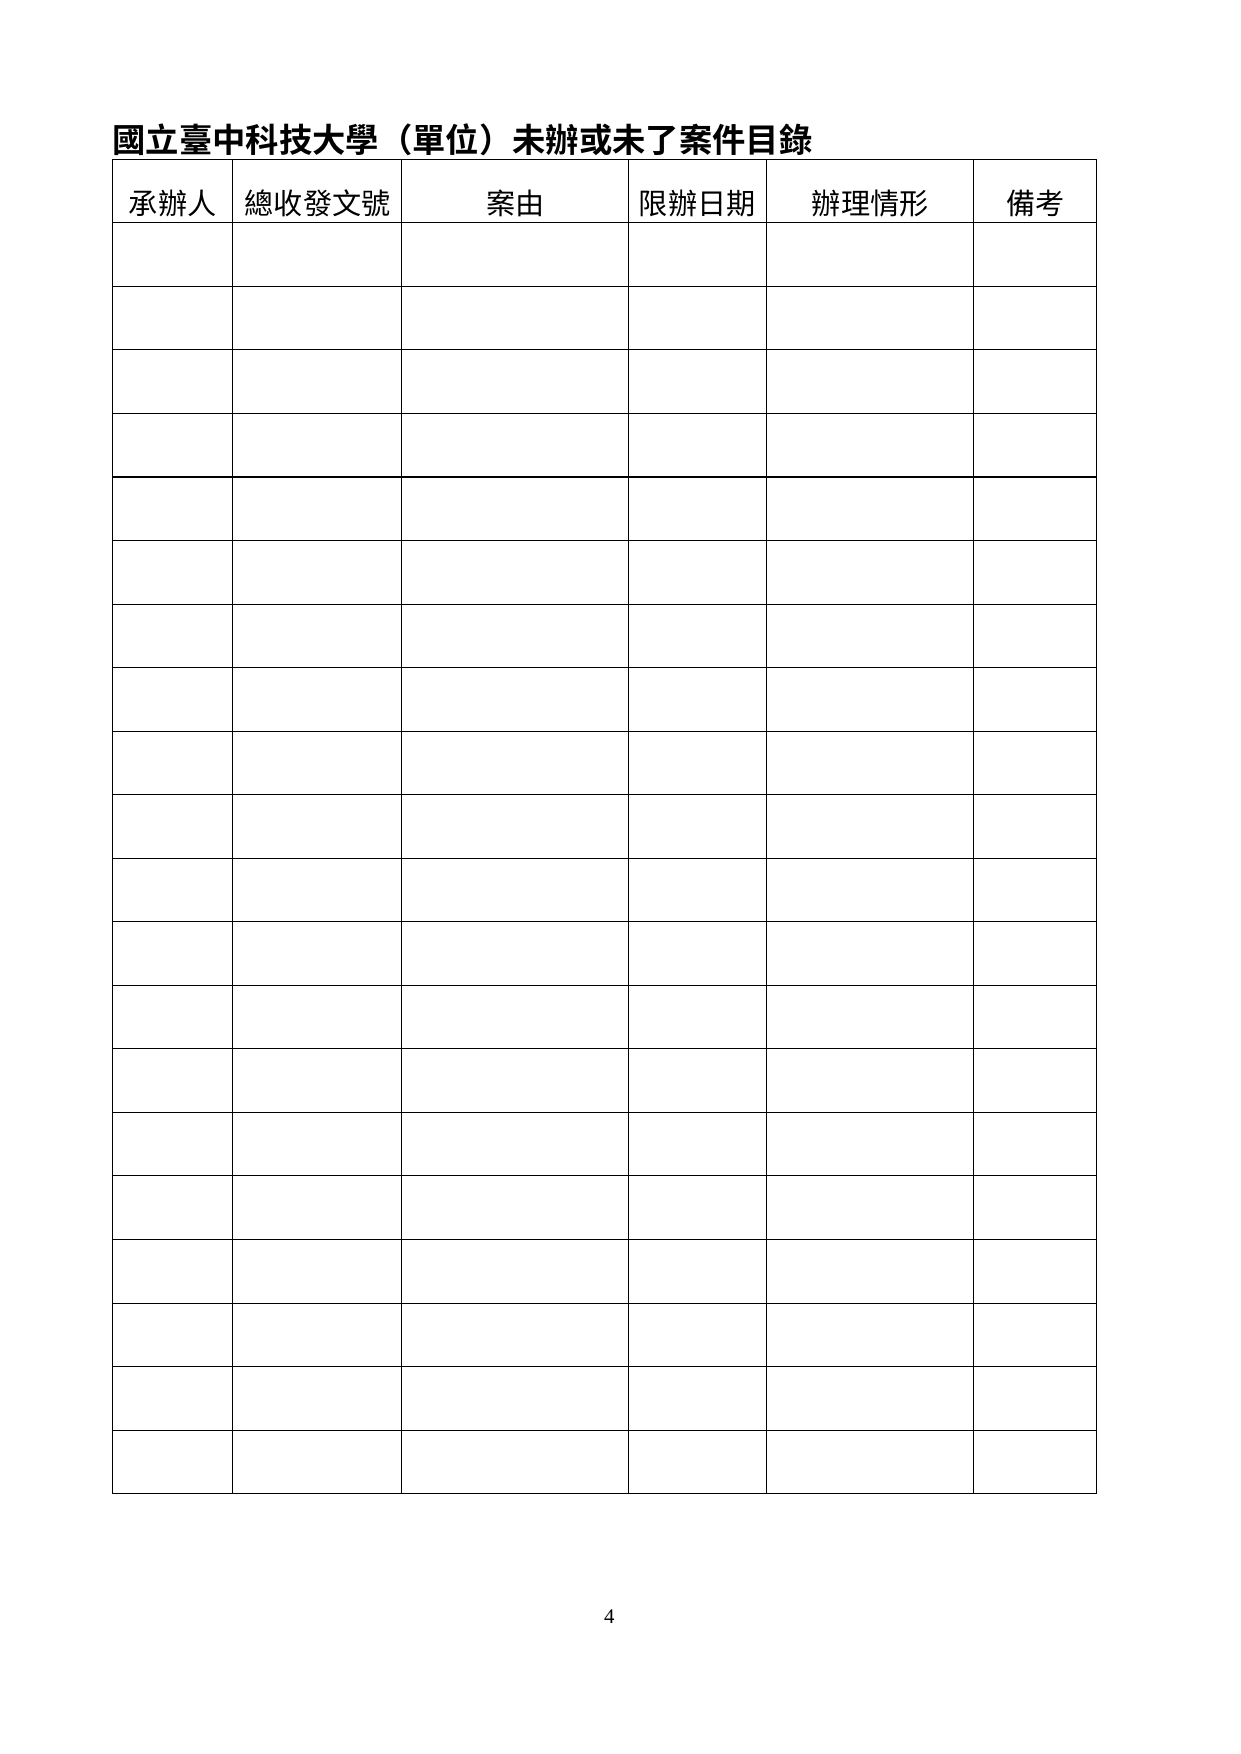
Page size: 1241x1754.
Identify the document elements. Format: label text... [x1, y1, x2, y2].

table_cell [974, 1431, 1096, 1493]
table_cell [767, 668, 973, 731]
table_cell [113, 1113, 232, 1175]
table_cell [767, 414, 973, 476]
table_cell [767, 1176, 973, 1239]
table_cell [233, 541, 401, 603]
table_cell [233, 732, 401, 794]
table_cell [974, 1240, 1096, 1302]
table_header 案由 [402, 160, 628, 222]
table_cell [767, 986, 973, 1048]
table_cell [629, 350, 766, 413]
table_cell [629, 859, 766, 921]
table_cell [402, 350, 628, 413]
table_cell [629, 1176, 766, 1239]
table_cell [767, 795, 973, 858]
table_cell [974, 986, 1096, 1048]
table_cell [402, 541, 628, 603]
table_cell [402, 1176, 628, 1239]
table_cell [113, 986, 232, 1048]
table_cell [113, 541, 232, 603]
table_cell [402, 1240, 628, 1302]
table_cell [629, 986, 766, 1048]
table_header 總收發文號 [233, 160, 401, 222]
table_cell [767, 1113, 973, 1175]
table_cell [402, 1304, 628, 1366]
table_cell [974, 287, 1096, 349]
table_cell [402, 414, 628, 476]
table_cell [767, 605, 973, 667]
table_cell [233, 223, 401, 286]
table_cell [402, 859, 628, 921]
table_cell [629, 732, 766, 794]
table_cell [402, 1113, 628, 1175]
table_cell [974, 1113, 1096, 1175]
table_cell [767, 1049, 973, 1112]
table_cell [402, 605, 628, 667]
table_cell [629, 795, 766, 858]
table_cell [629, 1304, 766, 1366]
table_cell [402, 922, 628, 985]
table_cell [233, 350, 401, 413]
table_cell [974, 1176, 1096, 1239]
table_cell [113, 795, 232, 858]
table_cell [974, 223, 1096, 286]
table_cell [113, 1431, 232, 1493]
table_cell [974, 922, 1096, 985]
table_cell [767, 1240, 973, 1302]
table_cell [402, 668, 628, 731]
table_cell [767, 922, 973, 985]
table_cell [629, 1049, 766, 1112]
table_cell [974, 732, 1096, 794]
table_cell [233, 1049, 401, 1112]
table_cell [113, 1367, 232, 1429]
table_cell [767, 1304, 973, 1366]
table_cell [629, 1431, 766, 1493]
table_cell [629, 541, 766, 603]
table_cell [113, 478, 232, 540]
table_cell [974, 1367, 1096, 1429]
table_cell [629, 668, 766, 731]
table_cell [113, 414, 232, 476]
table_cell [113, 1304, 232, 1366]
table_header 承辦人 [113, 160, 232, 222]
table_cell [974, 859, 1096, 921]
table_cell [629, 414, 766, 476]
table_cell [767, 223, 973, 286]
table_cell [402, 1431, 628, 1493]
table_cell [402, 1367, 628, 1429]
table_cell [233, 1367, 401, 1429]
table_cell [974, 605, 1096, 667]
table_cell [767, 732, 973, 794]
table_cell [233, 478, 401, 540]
table_cell [113, 732, 232, 794]
table_cell [233, 287, 401, 349]
table_cell [402, 795, 628, 858]
table_cell [233, 1176, 401, 1239]
table_cell [629, 1367, 766, 1429]
table_cell [402, 478, 628, 540]
table_cell [629, 223, 766, 286]
table_cell [402, 223, 628, 286]
table_cell [113, 605, 232, 667]
text 國立臺中科技大學（單位）未辦或未了案件目錄 [112, 96, 1106, 159]
table_cell [974, 668, 1096, 731]
table_cell [767, 859, 973, 921]
table_cell [402, 986, 628, 1048]
table_cell [974, 478, 1096, 540]
table_cell [629, 287, 766, 349]
table_cell [233, 668, 401, 731]
table_cell [629, 1240, 766, 1302]
table_cell [974, 795, 1096, 858]
table_cell [113, 287, 232, 349]
table_cell [629, 1113, 766, 1175]
table_cell [974, 541, 1096, 603]
table_cell [233, 795, 401, 858]
table_cell [974, 414, 1096, 476]
table_cell [113, 1176, 232, 1239]
table_cell [233, 859, 401, 921]
table_cell [402, 1049, 628, 1112]
table_cell [974, 1304, 1096, 1366]
table_cell [113, 922, 232, 985]
table_header 辦理情形 [767, 160, 973, 222]
table_cell [113, 859, 232, 921]
table_cell [767, 287, 973, 349]
table_cell [113, 1049, 232, 1112]
table_cell [233, 986, 401, 1048]
table_cell [233, 922, 401, 985]
table_cell [113, 1240, 232, 1302]
table_cell [629, 922, 766, 985]
table_cell [233, 1240, 401, 1302]
table_cell [767, 350, 973, 413]
table_cell [974, 1049, 1096, 1112]
table_cell [767, 1431, 973, 1493]
table_cell [767, 478, 973, 540]
table_cell [113, 668, 232, 731]
table_cell [974, 350, 1096, 413]
table_cell [233, 605, 401, 667]
table_cell [113, 223, 232, 286]
table_cell [767, 541, 973, 603]
table_header 備考 [974, 160, 1096, 222]
table_header 限辦日期 [629, 160, 766, 222]
table_cell [113, 350, 232, 413]
table_cell [629, 478, 766, 540]
table_cell [233, 1304, 401, 1366]
table_cell [233, 1431, 401, 1493]
table_cell [402, 732, 628, 794]
table_cell [233, 414, 401, 476]
table_cell [629, 605, 766, 667]
table_cell [402, 287, 628, 349]
table_cell [767, 1367, 973, 1429]
table_cell [233, 1113, 401, 1175]
